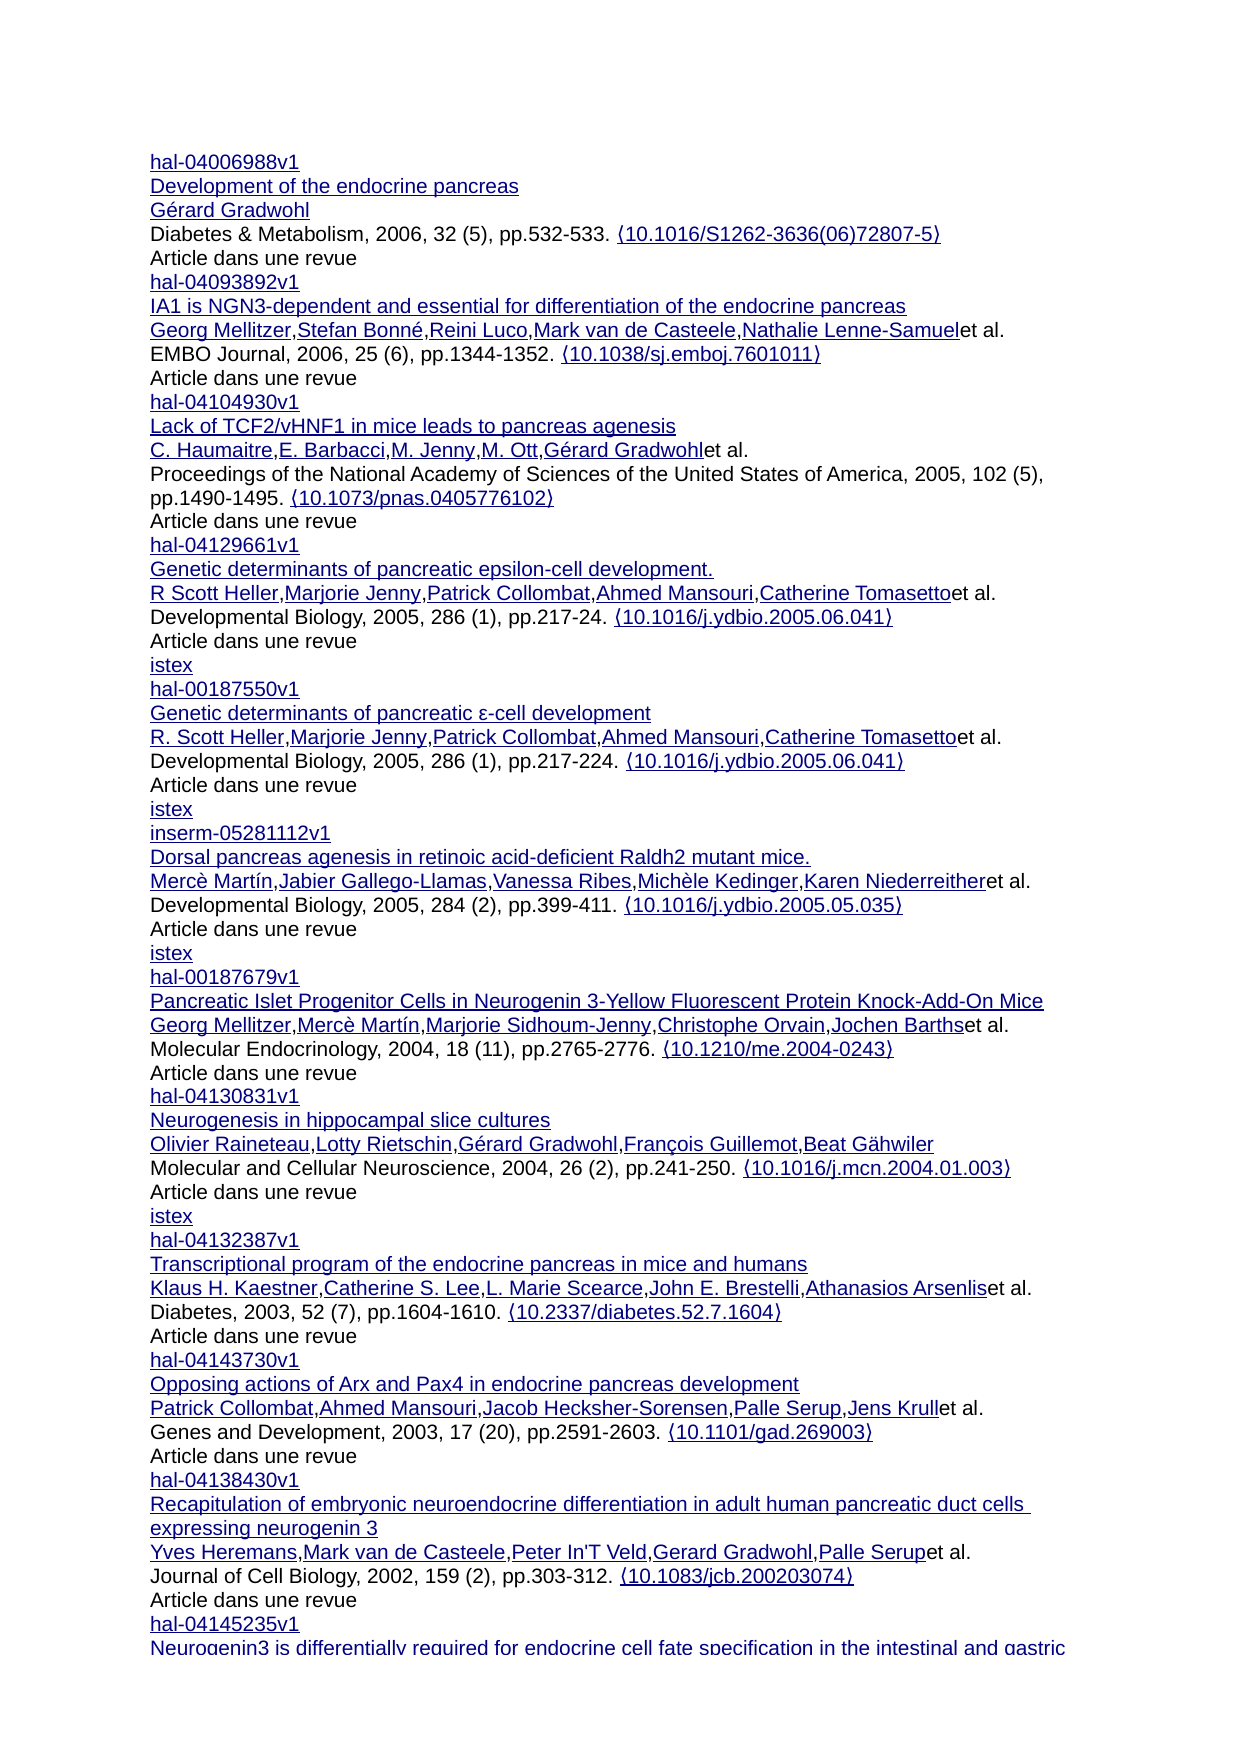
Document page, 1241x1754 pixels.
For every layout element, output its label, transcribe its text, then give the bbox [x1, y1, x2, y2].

table_cell Genetic determinants of pancreatic ε-cell development R. Scott Heller,Marjorie Jenny,Patrick Collombat,Ahmed Mansouri,Catherine Tomasettoet al. Developmental Biology, 2005, 286 (1), pp.217-224. ⟨10.1016/j.ydbio.2005.06.041⟩ Article dans une revue istex inserm-05281112v1 [150, 701, 1090, 845]
table_cell Lack of TCF2/vHNF1 in mice leads to pancreas agenesis C. Haumaitre,E. Barbacci,M. Jenny,M. Ott,Gérard Gradwohlet al. Proceedings of the National Academy of Sciences of the United States of America, 2005, 102 (5), pp.1490-1495. ⟨10.1073/pnas.0405776102⟩ Article dans une revue hal-04129661v1 [150, 414, 1090, 557]
table_cell Transcriptional program of the endocrine pancreas in mice and humans Klaus H. Kaestner,Catherine S. Lee,L. Marie Scearce,John E. Brestelli,Athanasios Arsenliset al. Diabetes, 2003, 52 (7), pp.1604-1610. ⟨10.2337/diabetes.52.7.1604⟩ Article dans une revue hal-04143730v1 [150, 1252, 1090, 1372]
table_cell Opposing actions of Arx and Pax4 in endocrine pancreas development Patrick Collombat,Ahmed Mansouri,Jacob Hecksher-Sorensen,Palle Serup,Jens Krullet al. Genes and Development, 2003, 17 (20), pp.2591-2603. ⟨10.1101/gad.269003⟩ Article dans une revue hal-04138430v1 [150, 1372, 1090, 1492]
table_cell Pancreatic Islet Progenitor Cells in Neurogenin 3-Yellow Fluorescent Protein Knock-Add-On Mice Georg Mellitzer,Mercè Martín,Marjorie Sidhoum-Jenny,Christophe Orvain,Jochen Barthset al. Molecular Endocrinology, 2004, 18 (11), pp.2765-2776. ⟨10.1210/me.2004-0243⟩ Article dans une revue hal-04130831v1 [150, 989, 1090, 1108]
table_cell Neurogenin3 is differentially required for endocrine cell fate specification in the intestinal and gastric [150, 1635, 1090, 1655]
table_cell Genetic determinants of pancreatic epsilon-cell development. R Scott Heller,Marjorie Jenny,Patrick Collombat,Ahmed Mansouri,Catherine Tomasettoet al. Developmental Biology, 2005, 286 (1), pp.217-24. ⟨10.1016/j.ydbio.2005.06.041⟩ Article dans une revue istex hal-00187550v1 [150, 557, 1090, 701]
table_cell Recapitulation of embryonic neuroendocrine differentiation in adult human pancreatic duct cells expressing neurogenin 3 Yves Heremans,Mark van de Casteele,Peter In'T Veld,Gerard Gradwohl,Palle Serupet al. Journal of Cell Biology, 2002, 159 (2), pp.303-312. ⟨10.1083/jcb.200203074⟩ Article dans une revue hal-04145235v1 [150, 1492, 1090, 1635]
table_cell Dorsal pancreas agenesis in retinoic acid-deficient Raldh2 mutant mice. Mercè Martín,Jabier Gallego-Llamas,Vanessa Ribes,Michèle Kedinger,Karen Niederreitheret al. Developmental Biology, 2005, 284 (2), pp.399-411. ⟨10.1016/j.ydbio.2005.05.035⟩ Article dans une revue istex hal-00187679v1 [150, 845, 1090, 988]
table_cell Development of the endocrine pancreas Gérard Gradwohl Diabetes & Metabolism, 2006, 32 (5), pp.532-533. ⟨10.1016/S1262-3636(06)72807-5⟩ Article dans une revue hal-04093892v1 [150, 174, 1090, 294]
table_cell IA1 is NGN3-dependent and essential for differentiation of the endocrine pancreas Georg Mellitzer,Stefan Bonné,Reini Luco,Mark van de Casteele,Nathalie Lenne-Samuelet al. EMBO Journal, 2006, 25 (6), pp.1344-1352. ⟨10.1038/sj.emboj.7601011⟩ Article dans une revue hal-04104930v1 [150, 294, 1090, 413]
table_cell Neurogenesis in hippocampal slice cultures Olivier Raineteau,Lotty Rietschin,Gérard Gradwohl,François Guillemot,Beat Gähwiler Molecular and Cellular Neuroscience, 2004, 26 (2), pp.241-250. ⟨10.1016/j.mcn.2004.01.003⟩ Article dans une revue istex hal-04132387v1 [150, 1108, 1090, 1252]
table_cell hal-04006988v1 [150, 150, 1090, 174]
